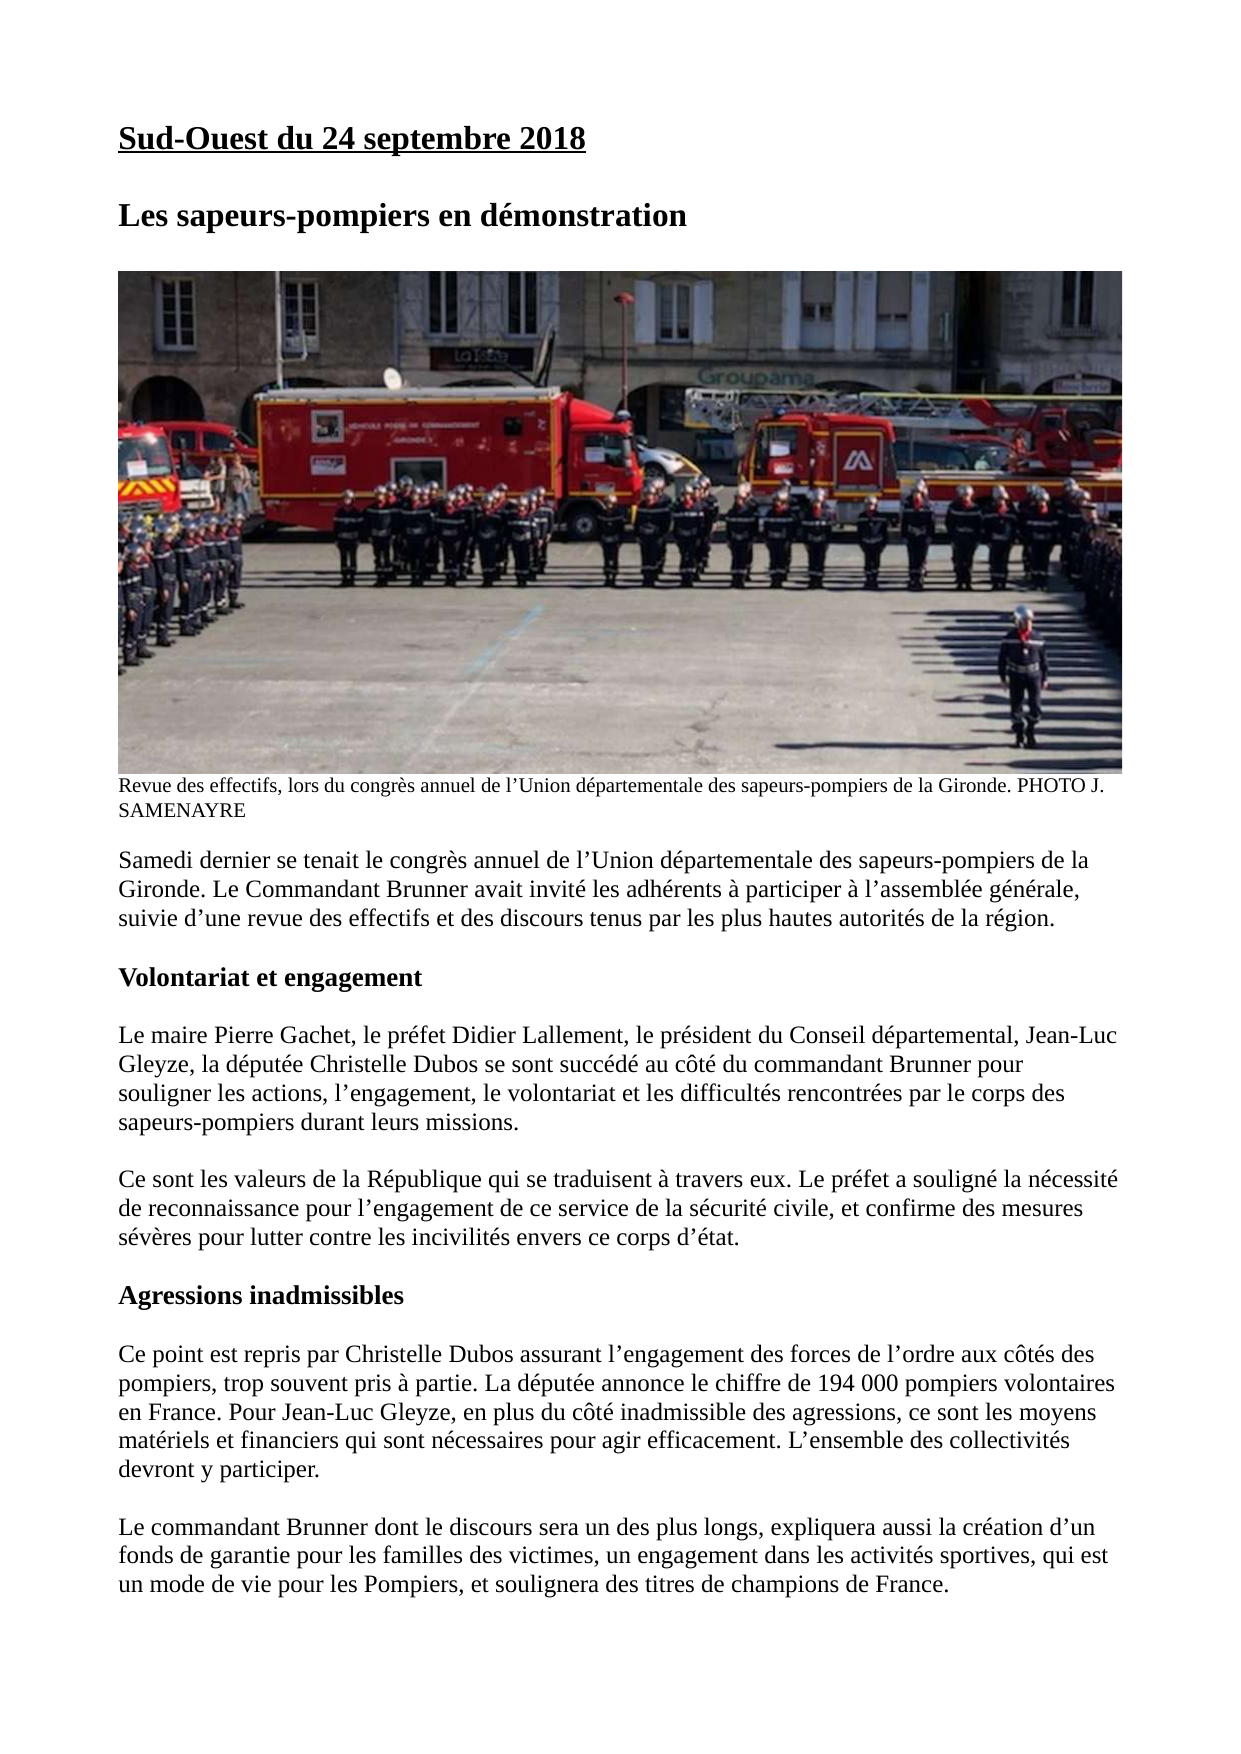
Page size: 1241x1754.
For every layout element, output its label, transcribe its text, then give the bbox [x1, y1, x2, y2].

text Ce sont les valeurs de la République qui se traduisent à travers eux. Le préfet a souligné la nécessité de reconnaissance pour l’engagement de ce service de la sécurité civile, et confirme des mesures sévères pour lutter contre les incivilités envers ce corps d’état. [118, 1164, 1122, 1251]
text Volontariat et engagement [118, 961, 1122, 992]
text Revue des effectifs, lors du congrès annuel de l’Union départementale des sapeurs-pompiers de la Gironde. PHOTO J. SAMENAYRE [118, 774, 1122, 822]
text Le maire Pierre Gachet, le préfet Didier Lallement, le président du Conseil départemental, Jean-Luc Gleyze, la députée Christelle Dubos se sont succédé au côté du commandant Brunner pour souligner les actions, l’engagement, le volontariat et les difficultés rencontrées par le corps des sapeurs-pompiers durant leurs missions. [118, 1021, 1122, 1136]
text Agressions inadmissibles [118, 1279, 1122, 1310]
text Ce point est repris par Christelle Dubos assurant l’engagement des forces de l’ordre aux côtés des pompiers, trop souvent pris à partie. La députée annonce le chiffre de 194 000 pompiers volontaires en France. Pour Jean-Luc Gleyze, en plus du côté inadmissible des agressions, ce sont les moyens matériels et financiers qui sont nécessaires pour agir efficacement. L’ensemble des collectivités devront y participer. [118, 1339, 1122, 1483]
text Les sapeurs-pompiers en démonstration [118, 195, 1122, 233]
picture [118, 271, 1123, 774]
text Samedi dernier se tenait le congrès annuel de l’Union départementale des sapeurs-pompiers de la Gironde. Le Commandant Brunner avait invité les adhérents à participer à l’assemblée générale, suivie d’une revue des effectifs et des discours tenus par les plus hautes autorités de la région. [118, 846, 1122, 932]
text Le commandant Brunner dont le discours sera un des plus longs, expliquera aussi la création d’un fonds de garantie pour les familles des victimes, un engagement dans les activités sportives, qui est un mode de vie pour les Pompiers, et soulignera des titres de champions de France. [118, 1512, 1122, 1598]
text Sud-Ouest du 24 septembre 2018 [118, 118, 1122, 156]
